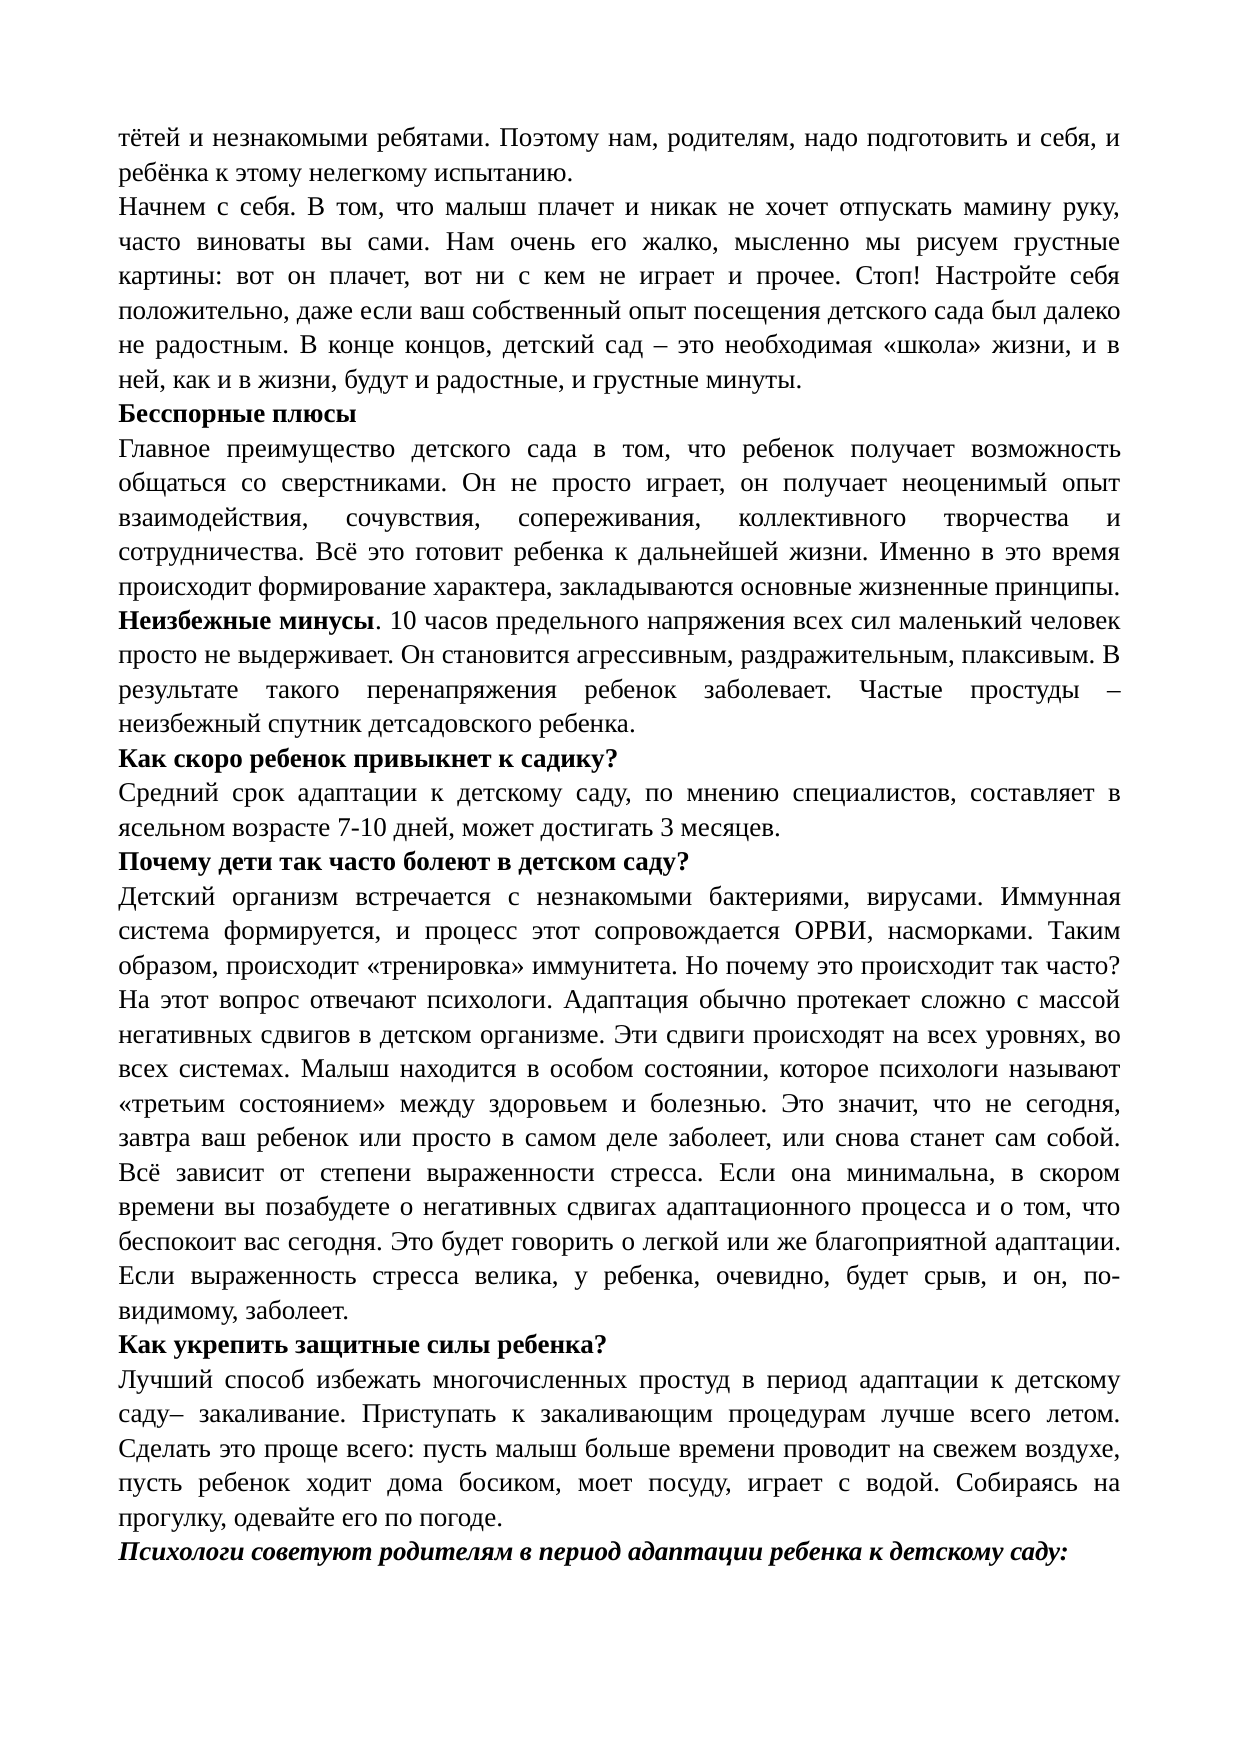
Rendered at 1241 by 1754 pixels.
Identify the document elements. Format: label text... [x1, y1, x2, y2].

text Как укрепить защитные силы ребенка? [118, 1325, 1122, 1359]
text Детский организм встречается с незнакомыми бактериями, вирусами. Иммунная система формируется, и процесс этот сопровождается ОРВИ, насморками. Таким образом, происходит «тренировка» иммунитета. Но почему это происходит так часто? На этот вопрос отвечают психологи. Адаптация обычно протекает сложно с массой негативных сдвигов в детском организме. Эти сдвиги происходят на всех уровнях, во всех системах. Малыш находится в особом состоянии, которое психологи называют «третьим состоянием» между здоровьем и болезнью. Это значит, что не сегодня, завтра ваш ребенок или просто в самом деле заболеет, или снова станет сам собой. Всё зависит от степени выраженности стресса. Если она минимальна, в скором времени вы позабудете о негативных сдвигах адаптационного процесса и о том, что беспокоит вас сегодня. Это будет говорить о легкой или же благоприятной адаптации. Если выраженность стресса велика, у ребенка, очевидно, будет срыв, и он, по-видимому, заболеет. [118, 877, 1122, 1325]
text тётей и незнакомыми ребятами. Поэтому нам, родителям, надо подготовить и себя, и ребёнка к этому нелегкому испытанию. [118, 118, 1122, 187]
text Средний срок адаптации к детскому саду, по мнению специалистов, составляет в ясельном возрасте 7-10 дней, может достигать 3 месяцев. [118, 773, 1122, 842]
text Начнем с себя. В том, что малыш плачет и никак не хочет отпускать мамину руку, часто виноваты вы сами. Нам очень его жалко, мысленно мы рисуем грустные картины: вот он плачет, вот ни с кем не играет и прочее. Стоп! Настройте себя положительно, даже если ваш собственный опыт посещения детского сада был далеко не радостным. В конце концов, детский сад – это необходимая «школа» жизни, и в ней, как и в жизни, будут и радостные, и грустные минуты. [118, 187, 1122, 394]
text Неизбежные минусы. 10 часов предельного напряжения всех сил маленький человек просто не выдерживает. Он становится агрессивным, раздражительным, плаксивым. В результате такого перенапряжения ребенок заболевает. Частые простуды – неизбежный спутник детсадовского ребенка. [118, 601, 1122, 739]
text Бесспорные плюсы [118, 394, 1122, 428]
text Как скоро ребенок привыкнет к садику? [118, 739, 1122, 773]
text Главное преимущество детского сада в том, что ребенок получает возможность общаться со сверстниками. Он не просто играет, он получает неоценимый опыт взаимодействия, сочувствия, сопереживания, коллективного творчества и сотрудничества. Всё это готовит ребенка к дальнейшей жизни. Именно в это время происходит формирование характера, закладываются основные жизненные принципы. [118, 428, 1122, 601]
text Лучший способ избежать многочисленных простуд в период адаптации к детскому саду– закаливание. Приступать к закаливающим процедурам лучше всего летом. Сделать это проще всего: пусть малыш больше времени проводит на свежем воздухе, пусть ребенок ходит дома босиком, моет посуду, играет с водой. Собираясь на прогулку, одевайте его по погоде. [118, 1359, 1122, 1532]
text Психологи советуют родителям в период адаптации ребенка к детскому саду: [118, 1532, 1122, 1566]
text Почему дети так часто болеют в детском саду? [118, 842, 1122, 877]
